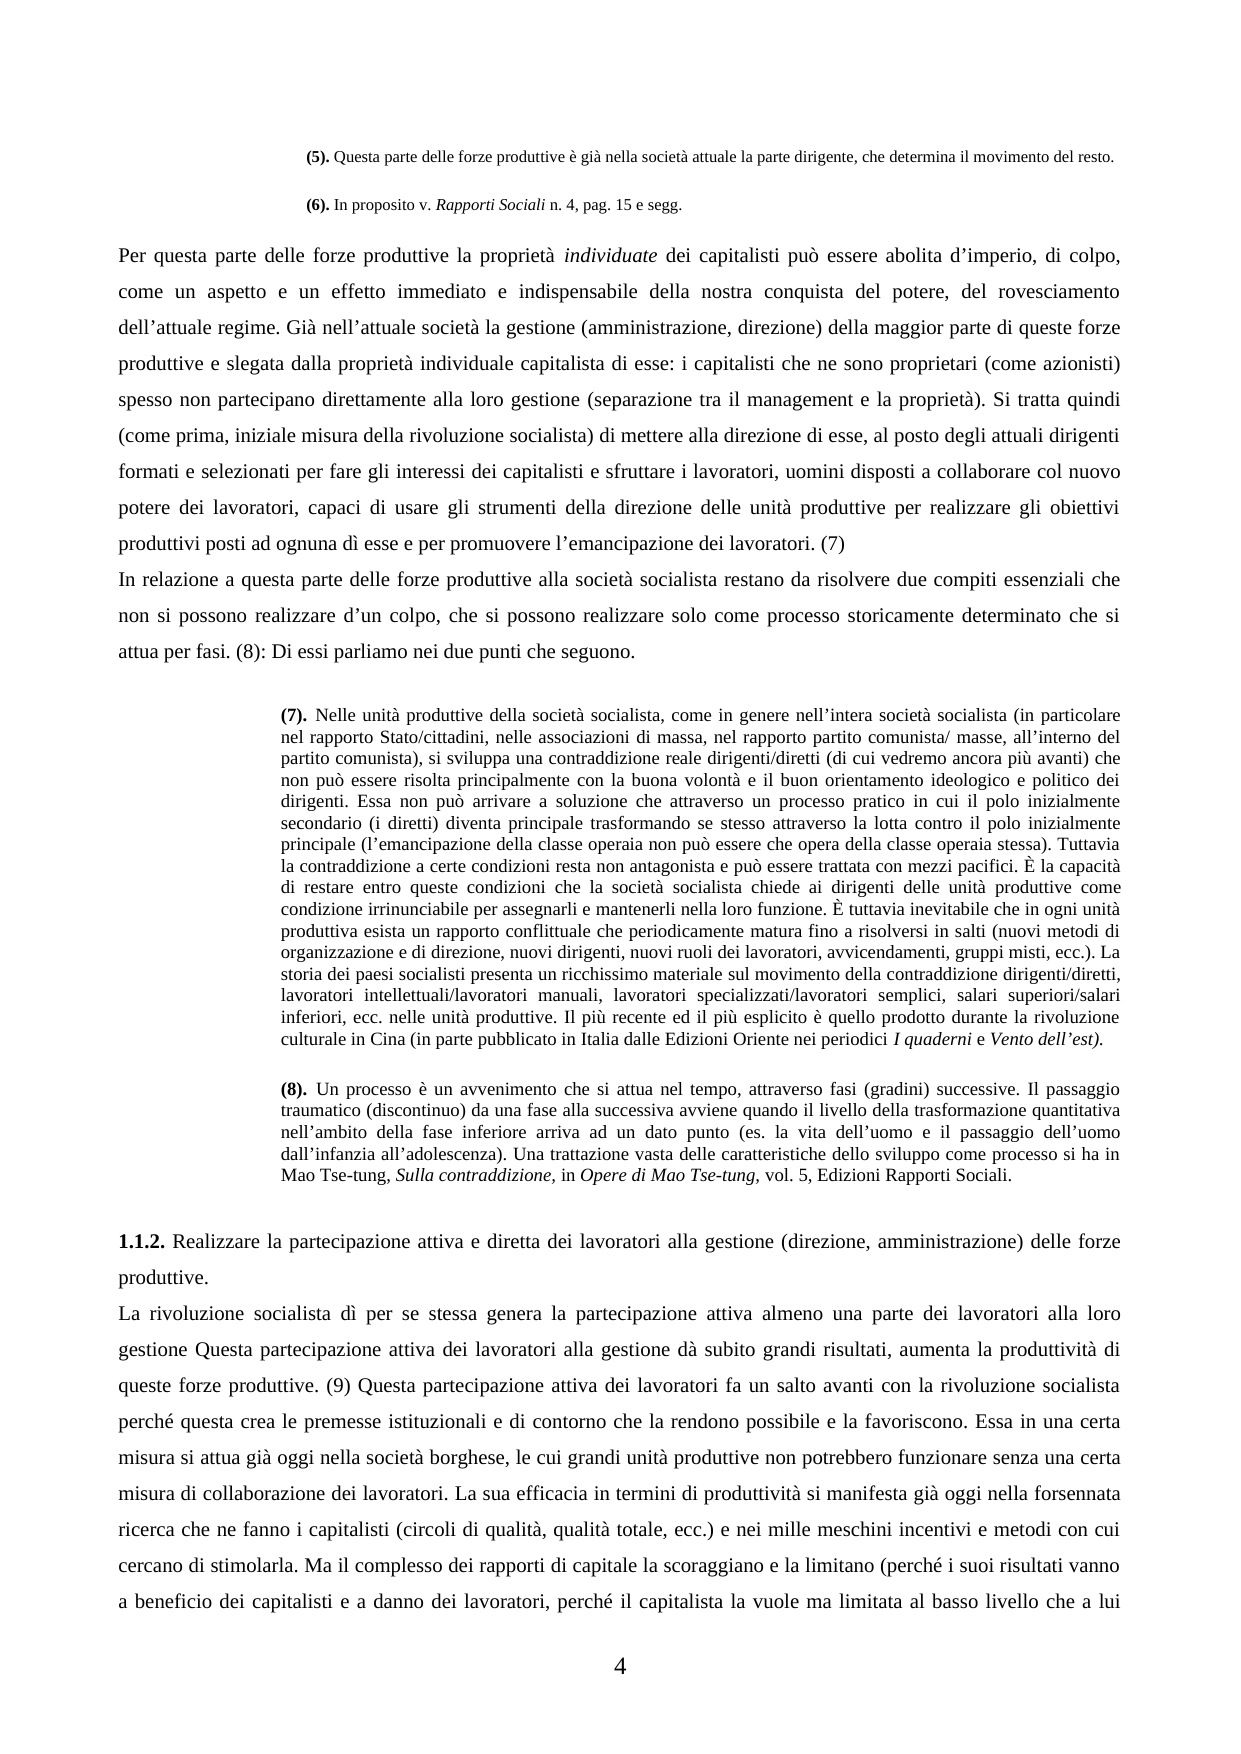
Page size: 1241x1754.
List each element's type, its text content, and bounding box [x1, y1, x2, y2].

text 1.1.2. Realizzare la partecipazione attiva e diretta dei lavoratori alla gestione (direzione, amministrazione) delle forze produttive. [118, 1229, 1122, 1289]
text (5). Questa parte delle forze produttive è già nella società attuale la parte dirigente, che determina il movimento del resto. [306, 147, 1122, 166]
text La rivoluzione socialista dì per se stessa genera la partecipazione attiva almeno una parte dei lavoratori alla loro gestione Questa partecipazione attiva dei lavoratori alla gestione dà subito grandi risultati, aumenta la produttività di queste forze produttive. (9) Questa partecipazione attiva dei lavoratori fa un salto avanti con la rivoluzione socialista perché questa crea le premesse istituzionali e di contorno che la rendono possibile e la favoriscono. Essa in una certa misura si attua già oggi nella società borghese, le cui grandi unità produttive non potrebbero funzionare senza una certa misura di collaborazione dei lavoratori. La sua efficacia in termini di produttività si manifesta già oggi nella forsennata ricerca che ne fanno i capitalisti (circoli di qualità, qualità totale, ecc.) e nei mille meschini incentivi e metodi con cui cercano di stimolarla. Ma il complesso dei rapporti di capitale la scoraggiano e la limitano (perché i suoi risultati vanno a beneficio dei capitalisti e a danno dei lavoratori, perché il capitalista la vuole ma limitata al basso livello che a lui [118, 1301, 1122, 1613]
text (8). Un processo è un avvenimento che si attua nel tempo, attraverso fasi (gradini) successive. Il passaggio traumatico (discontinuo) da una fase alla successiva avviene quando il livello della trasformazione quantitativa nell’ambito della fase inferiore arriva ad un dato punto (es. la vita dell’uomo e il passaggio dell’uomo dall’infanzia all’adolescenza). Una trattazione vasta delle caratteristiche dello sviluppo come processo si ha in Mao Tse-tung, Sulla contraddizione, in Opere di Mao Tse-tung, vol. 5, Edizioni Rapporti Sociali. [281, 1078, 1122, 1186]
text In relazione a questa parte delle forze produttive alla società socialista restano da risolvere due compiti essenziali che non si possono realizzare d’un colpo, che si possono realizzare solo come processo storicamente determinato che si attua per fasi. (8): Di essi parliamo nei due punti che seguono. [118, 567, 1122, 663]
text (6). In proposito v. Rapporti Sociali n. 4, pag. 15 e segg. [306, 195, 1122, 214]
text Per questa parte delle forze produttive la proprietà individuate dei capitalisti può essere abolita d’imperio, di colpo, come un aspetto e un effetto immediato e indispensabile della nostra conquista del potere, del rovesciamento dell’attuale regime. Già nell’attuale società la gestione (amministrazione, direzione) della maggior parte di queste forze produttive e slegata dalla proprietà individuale capitalista di esse: i capitalisti che ne sono proprietari (come azionisti) spesso non partecipano direttamente alla loro gestione (separazione tra il management e la proprietà). Si tratta quindi (come prima, iniziale misura della rivoluzione socialista) di mettere alla direzione di esse, al posto degli attuali dirigenti formati e selezionati per fare gli interessi dei capitalisti e sfruttare i lavoratori, uomini disposti a collaborare col nuovo potere dei lavoratori, capaci di usare gli strumenti della direzione delle unità produttive per realizzare gli obiettivi produttivi posti ad ognuna dì esse e per promuovere l’emancipazione dei lavoratori. (7) [118, 243, 1122, 555]
text (7). Nelle unità produttive della società socialista, come in genere nell’intera società socialista (in particolare nel rapporto Stato/cittadini, nelle associazioni di massa, nel rapporto partito comunista/ masse, all’interno del partito comunista), si sviluppa una contraddizione reale dirigenti/diretti (di cui vedremo ancora più avanti) che non può essere risolta principalmente con la buona volontà e il buon orientamento ideologico e politico dei dirigenti. Essa non può arrivare a soluzione che attraverso un processo pratico in cui il polo inizialmente secondario (i diretti) diventa principale trasformando se stesso attraverso la lotta contro il polo inizialmente principale (l’emancipazione della classe operaia non può essere che opera della classe operaia stessa). Tuttavia la contraddizione a certe condizioni resta non antagonista e può essere trattata con mezzi pacifici. È la capacità di restare entro queste condizioni che la società socialista chiede ai dirigenti delle unità produttive come condizione irrinunciabile per assegnarli e mantenerli nella loro funzione. È tuttavia inevitabile che in ogni unità produttiva esista un rapporto conflittuale che periodicamente matura fino a risolversi in salti (nuovi metodi di organizzazione e di direzione, nuovi dirigenti, nuovi ruoli dei lavoratori, avvicendamenti, gruppi misti, ecc.). La storia dei paesi socialisti presenta un ricchissimo materiale sul movimento della contraddizione dirigenti/diretti, lavoratori intellettuali/lavoratori manuali, lavoratori specializzati/lavoratori semplici, salari superiori/salari inferiori, ecc. nelle unità produttive. Il più recente ed il più esplicito è quello prodotto durante la rivoluzione culturale in Cina (in parte pubblicato in Italia dalle Edizioni Oriente nei periodici I quaderni e Vento dell’est). [281, 704, 1122, 1049]
